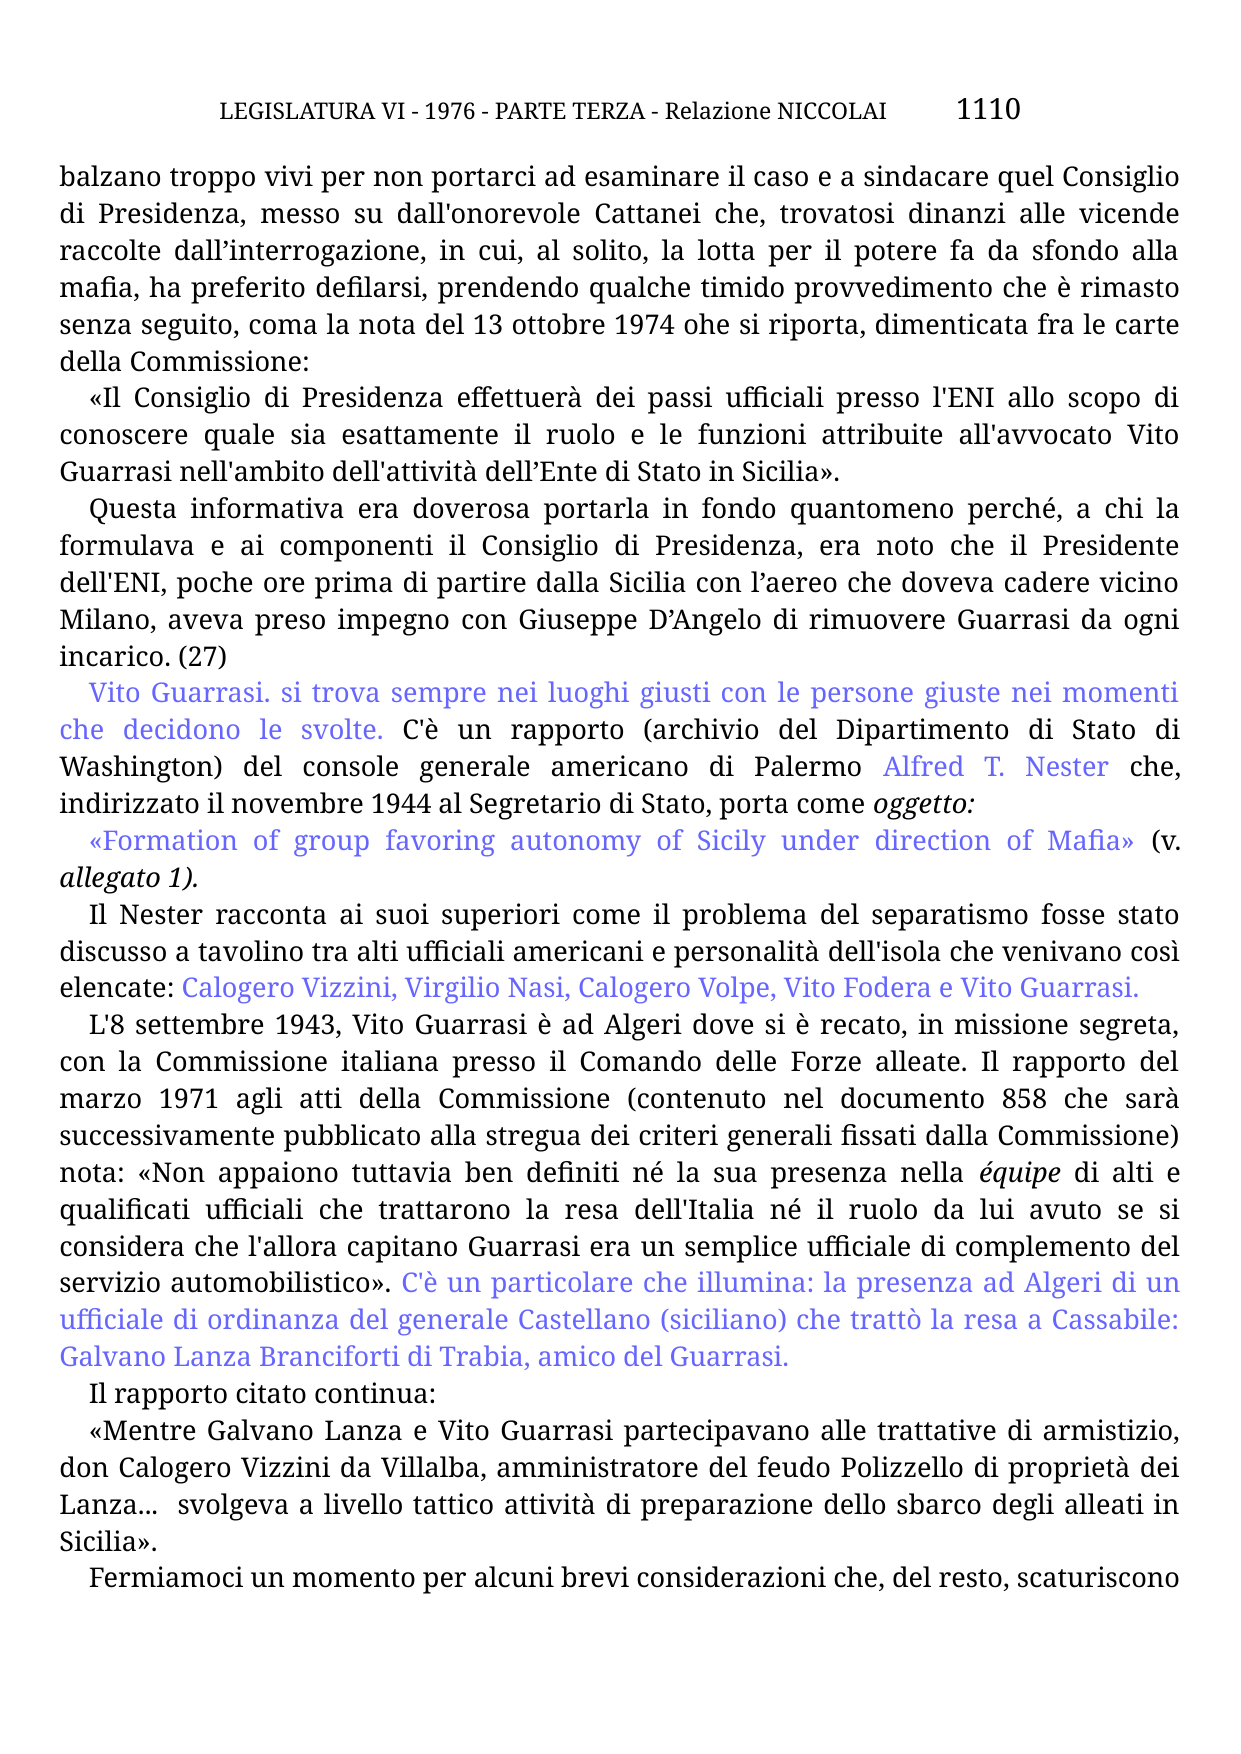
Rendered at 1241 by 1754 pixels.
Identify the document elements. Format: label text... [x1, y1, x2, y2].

text Il rapporto citato continua: [59, 1374, 1181, 1411]
text Questa informativa era doverosa portarla in fondo quantomeno perché, a chi la formulava e ai componenti il Consiglio di Presidenza, era noto che il Presidente dell'ENI, poche ore prima di partire dalla Sicilia con l’aereo che doveva cadere vicino Milano, aveva preso impegno con Giuseppe D’Angelo di rimuovere Guarrasi da ogni incarico. (27) [59, 489, 1181, 674]
text Il Nester racconta ai suoi superiori come il problema del separatismo fosse stato discusso a tavolino tra alti ufficiali americani e personalità dell'isola che venivano così elencate: Calogero Vizzini, Virgilio Nasi, Calogero Volpe, Vito Fodera e Vito Guarrasi. [59, 895, 1181, 1006]
text «Mentre Galvano Lanza e Vito Guarrasi partecipavano alle trattative di armistizio, don Calogero Vizzini da Villalba, amministratore del feudo Polizzello di proprietà dei Lanza... svolgeva a livello tattico attività di preparazione dello sbarco degli alleati in Sicilia». [59, 1411, 1181, 1559]
text Vito Guarrasi. si trova sempre nei luoghi giusti con le persone giuste nei momenti che decidono le svolte. C'è un rapporto (archivio del Dipartimento di Stato di Washington) del console generale americano di Palermo Alfred T. Nester che, indirizzato il novembre 1944 al Segretario di Stato, porta come oggetto: [59, 674, 1181, 821]
text balzano troppo vivi per non portarci ad esaminare il caso e a sindacare quel Consiglio di Presidenza, messo su dall'onorevole Cattanei che, trovatosi dinanzi alle vicende raccolte dall’interrogazione, in cui, al solito, la lotta per il potere fa da sfondo alla mafia, ha preferito defilarsi, prendendo qualche timido provvedimento che è rimasto senza seguito, coma la nota del 13 ottobre 1974 ohe si riporta, dimenticata fra le carte della Commissione: [59, 158, 1181, 379]
text Fermiamoci un momento per alcuni brevi considerazioni che, del resto, scaturiscono [59, 1559, 1181, 1596]
text L'8 settembre 1943, Vito Guarrasi è ad Algeri dove si è recato, in missione segreta, con la Commissione italiana presso il Comando delle Forze alleate. Il rapporto del marzo 1971 agli atti della Commissione (contenuto nel documento 858 che sarà successivamente pubblicato alla stregua dei criteri generali fissati dalla Commissione) nota: «Non appaiono tuttavia ben definiti né la sua presenza nella équipe di alti e qualificati ufficiali che trattarono la resa dell'Italia né il ruolo da lui avuto se si considera che l'allora capitano Guarrasi era un semplice ufficiale di complemento del servizio automobilistico». C'è un particolare che illumina: la presenza ad Algeri di un ufficiale di ordinanza del generale Castellano (siciliano) che trattò la resa a Cassabile: Galvano Lanza Branciforti di Trabia, amico del Guarrasi. [59, 1006, 1181, 1374]
text «Formation of group favoring autonomy of Sicily under direction of Mafia» (v. allegato 1). [59, 821, 1181, 895]
text «Il Consiglio di Presidenza effettuerà dei passi ufficiali presso l'ENI allo scopo di conoscere quale sia esattamente il ruolo e le funzioni attribuite all'avvocato Vito Guarrasi nell'ambito dell'attività dell’Ente di Stato in Sicilia». [59, 379, 1181, 489]
